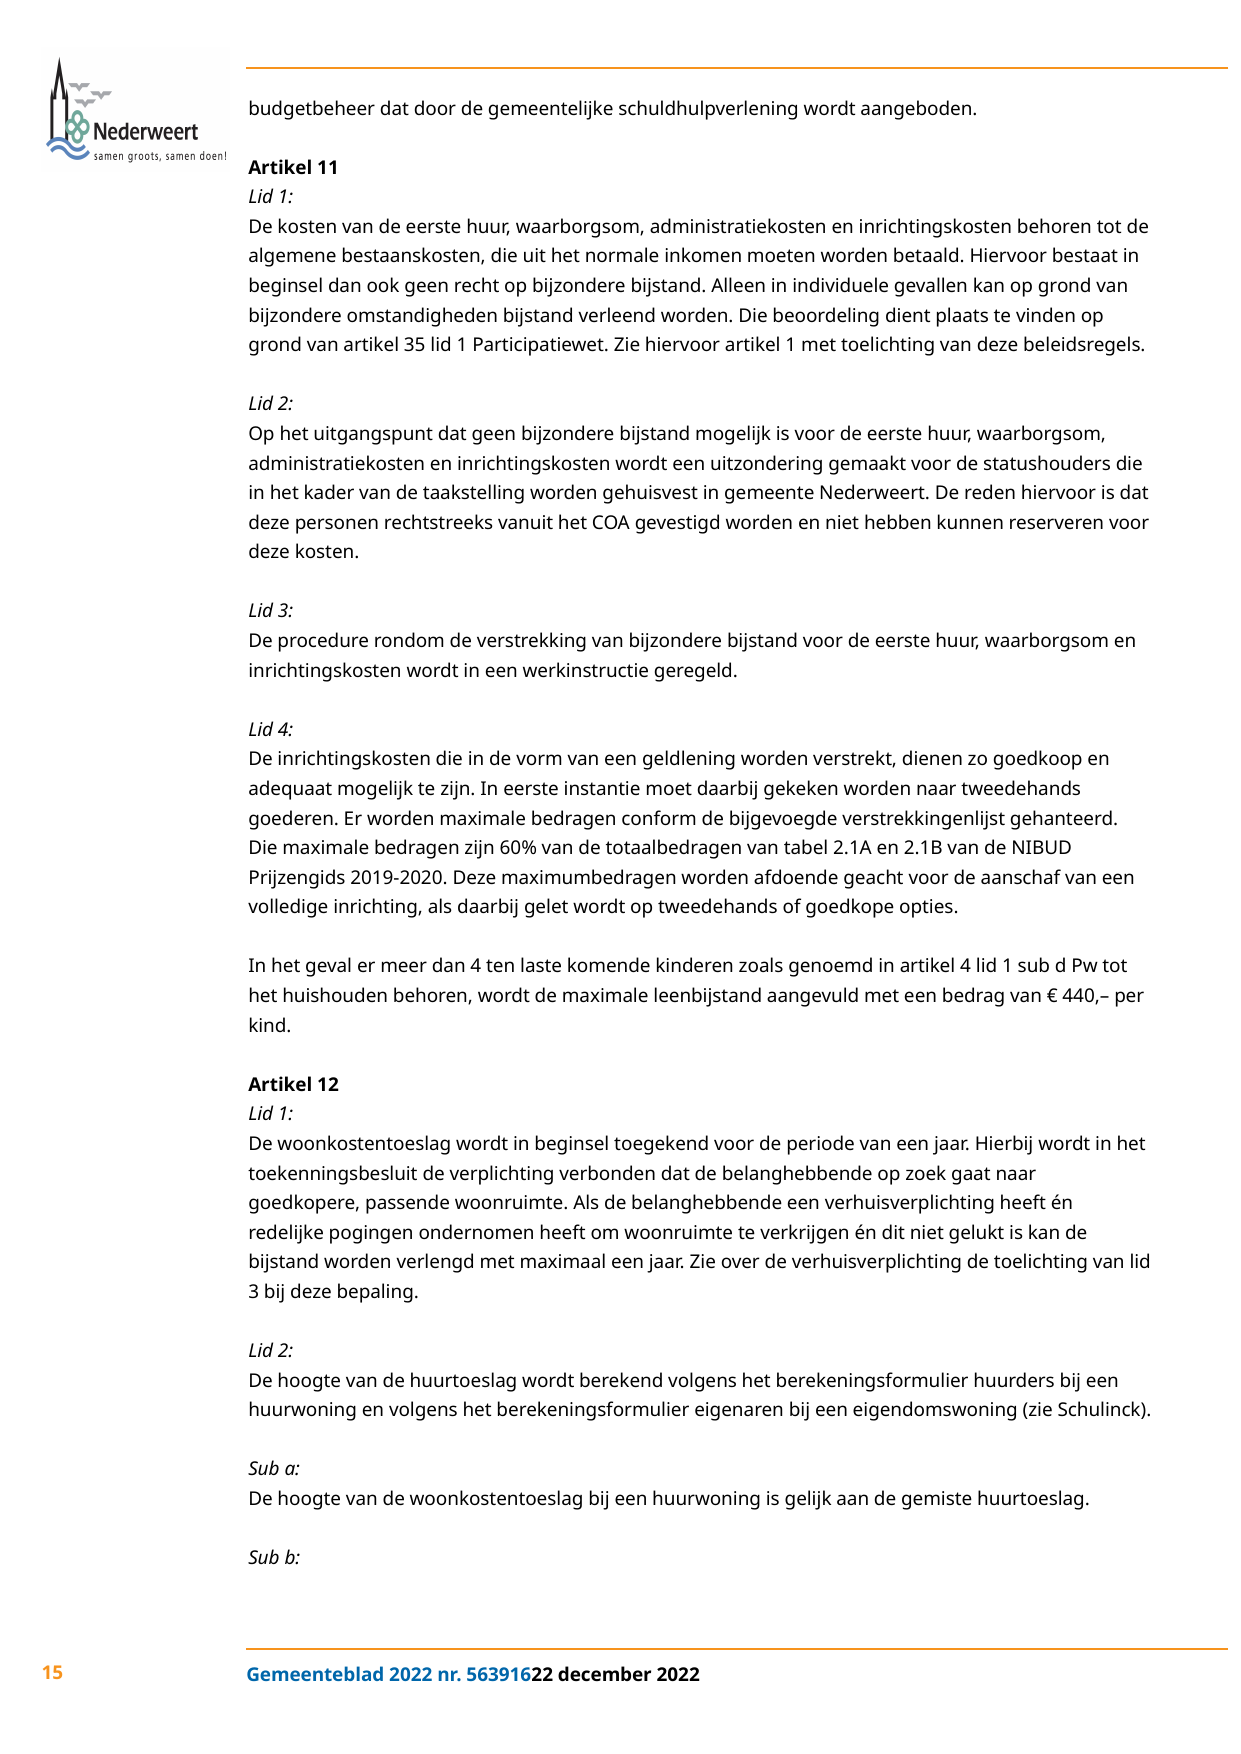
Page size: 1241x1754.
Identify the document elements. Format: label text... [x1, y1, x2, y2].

text Artikel 12 [248, 1071, 1152, 1097]
picture [41, 47, 231, 172]
text De woonkostentoeslag wordt in beginsel toegekend voor de periode van een jaar. Hierbij wordt in het toekenningsbesluit de verplichting verbonden dat de belanghebbende op zoek gaat naar goedkopere, passende woonruimte. Als de belanghebbende een verhuisverplichting heeft én redelijke pogingen ondernomen heeft om woonruimte te verkrijgen én dit niet gelukt is kan de bijstand worden verlengd met maximaal een jaar. Zie over de verhuisverplichting de toelichting van lid 3 bij deze bepaling. [248, 1130, 1152, 1304]
text Sub a: [248, 1456, 1152, 1481]
text budgetbeheer dat door de gemeentelijke schuldhulpverlening wordt aangeboden. [248, 95, 1152, 121]
text Lid 4: [248, 716, 1152, 742]
text De procedure rondom de verstrekking van bijzondere bijstand voor de eerste huur, waarborgsom en inrichtingskosten wordt in een werkinstructie geregeld. [248, 627, 1152, 683]
text Artikel 11 [248, 154, 1152, 180]
text Lid 1: [248, 183, 1152, 209]
text Lid 2: [248, 391, 1152, 416]
text Sub b: [248, 1544, 1152, 1570]
text De hoogte van de huurtoeslag wordt berekend volgens het berekeningsformulier huurders bij een huurwoning en volgens het berekeningsformulier eigenaren bij een eigendomswoning (zie Schulinck). [248, 1367, 1152, 1422]
text Lid 1: [248, 1101, 1152, 1126]
text De kosten van de eerste huur, waarborgsom, administratiekosten en inrichtingskosten behoren tot de algemene bestaanskosten, die uit het normale inkomen moeten worden betaald. Hiervoor bestaat in beginsel dan ook geen recht op bijzondere bijstand. Alleen in individuele gevallen kan op grond van bijzondere omstandigheden bijstand verleend worden. Die beoordeling dient plaats te vinden op grond van artikel 35 lid 1 Participatiewet. Zie hiervoor artikel 1 met toelichting van deze beleidsregels. [248, 213, 1152, 357]
text De hoogte van de woonkostentoeslag bij een huurwoning is gelijk aan de gemiste huurtoeslag. [248, 1485, 1152, 1511]
text De inrichtingskosten die in de vorm van een geldlening worden verstrekt, dienen zo goedkoop en adequaat mogelijk te zijn. In eerste instantie moet daarbij gekeken worden naar tweedehands goederen. Er worden maximale bedragen conform de bijgevoegde verstrekkingenlijst gehanteerd. Die maximale bedragen zijn 60% van de totaalbedragen van tabel 2.1A en 2.1B van de NIBUD Prijzengids 2019-2020. Deze maximumbedragen worden afdoende geacht voor de aanschaf van een volledige inrichting, als daarbij gelet wordt op tweedehands of goedkope opties. [248, 746, 1152, 919]
text In het geval er meer dan 4 ten laste komende kinderen zoals genoemd in artikel 4 lid 1 sub d Pw tot het huishouden behoren, wordt de maximale leenbijstand aangevuld met een bedrag van € 440,– per kind. [248, 953, 1152, 1038]
text Lid 3: [248, 598, 1152, 623]
text Op het uitgangspunt dat geen bijzondere bijstand mogelijk is voor de eerste huur, waarborgsom, administratiekosten en inrichtingskosten wordt een uitzondering gemaakt voor de statushouders die in het kader van de taakstelling worden gehuisvest in gemeente Nederweert. De reden hiervoor is dat deze personen rechtstreeks vanuit het COA gevestigd worden en niet hebben kunnen reserveren voor deze kosten. [248, 420, 1152, 564]
text Lid 2: [248, 1337, 1152, 1363]
